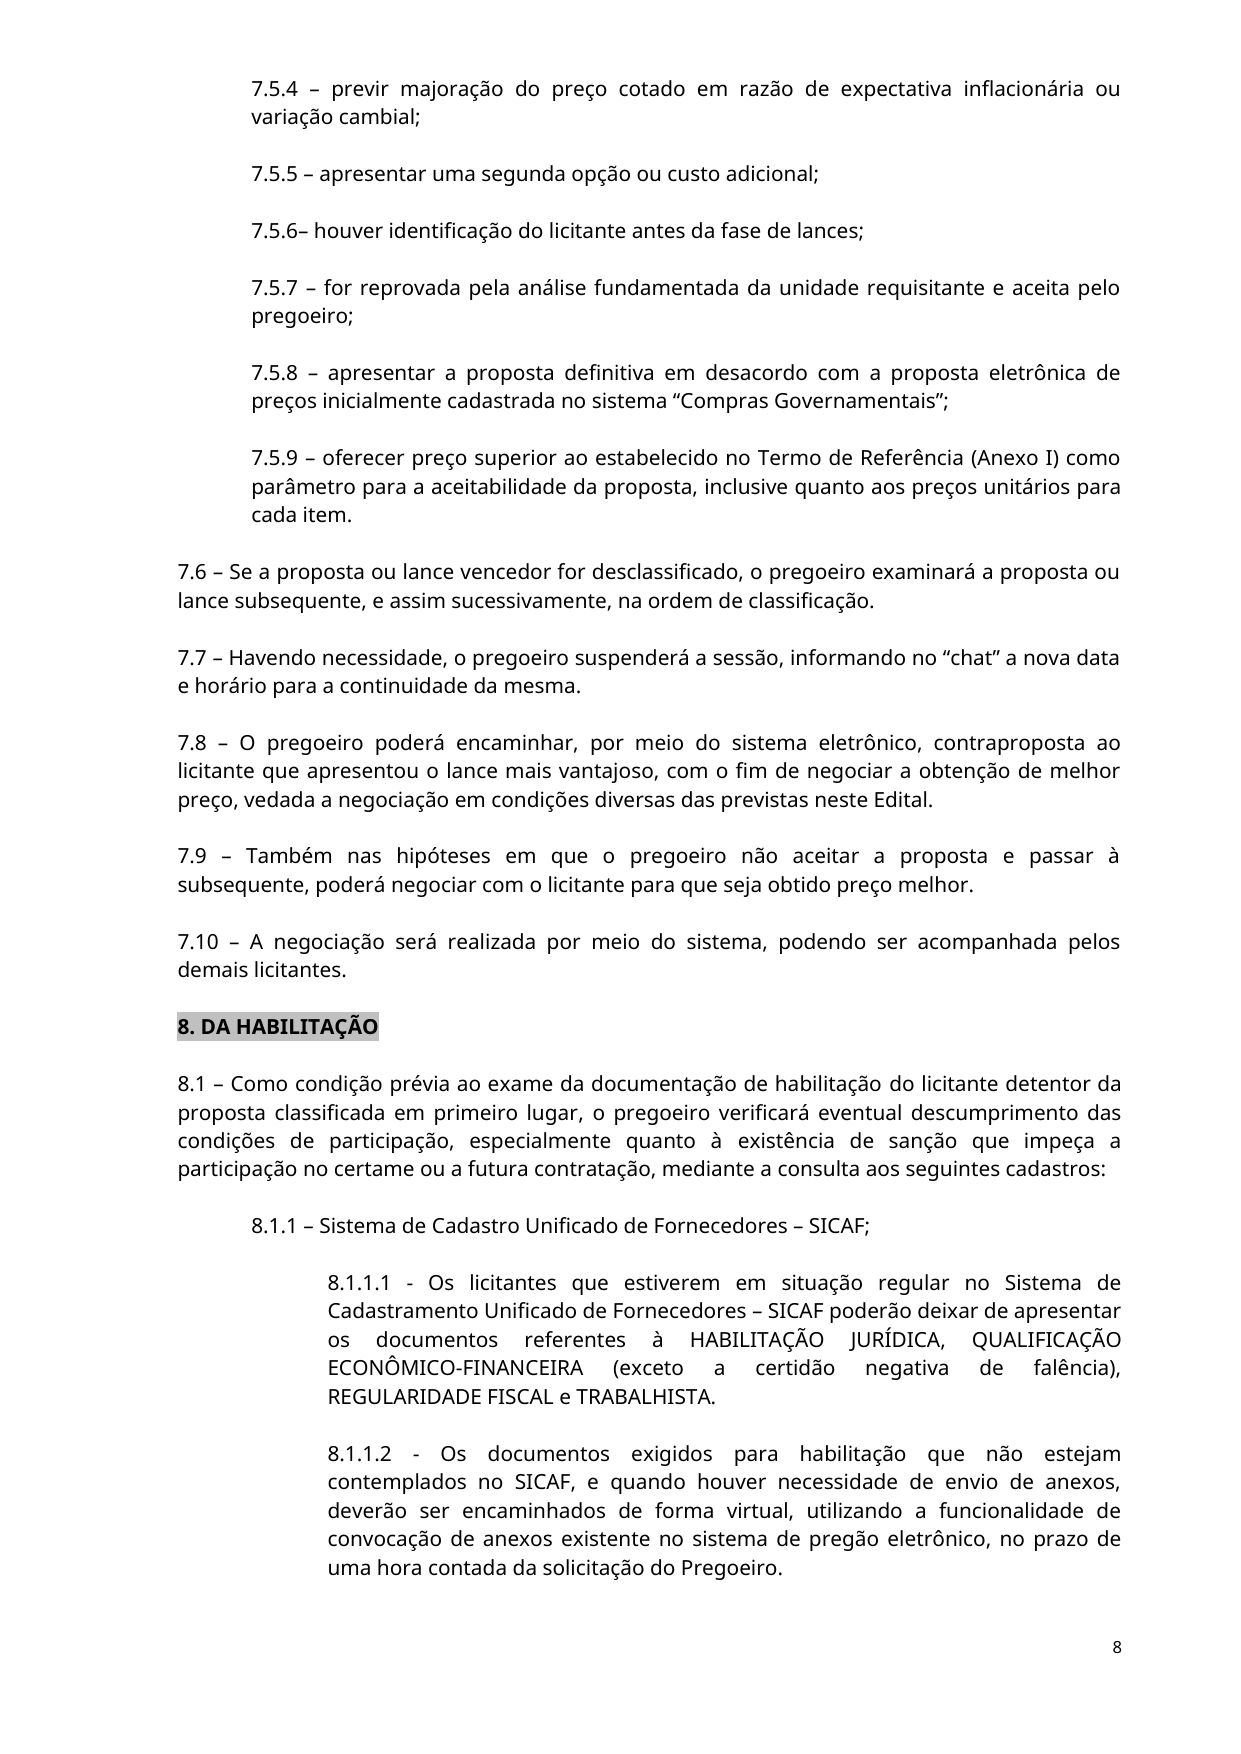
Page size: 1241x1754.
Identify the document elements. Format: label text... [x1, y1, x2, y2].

text 8. DA HABILITAÇÃO [177, 1012, 1122, 1041]
text 7.6 – Se a proposta ou lance vencedor for desclassificado, o pregoeiro examinará a proposta ou lance subsequente, e assim sucessivamente, na ordem de classificação. [177, 557, 1122, 614]
list 8.1 – Como condição prévia ao exame da documentação de habilitação do licitante detentor da proposta classificada em primeiro lugar, o pregoeiro verificará eventual descumprimento das condições de participação, especialmente quanto à existência de sanção que impeça a participação no certame ou a futura contratação, mediante a consulta aos seguintes cadastros: [177, 1069, 1122, 1183]
text 7.5.6– houver identificação do licitante antes da fase de lances; [251, 216, 1122, 244]
text 7.5.4 – previr majoração do preço cotado em razão de expectativa inflacionária ou variação cambial; [251, 74, 1122, 131]
text 7.5.5 – apresentar uma segunda opção ou custo adicional; [251, 159, 1122, 188]
text 7.5.9 – oferecer preço superior ao estabelecido no Termo de Referência (Anexo I) como parâmetro para a aceitabilidade da proposta, inclusive quanto aos preços unitários para cada item. [251, 443, 1122, 529]
text 7.9 – Também nas hipóteses em que o pregoeiro não aceitar a proposta e passar à subsequente, poderá negociar com o licitante para que seja obtido preço melhor. [177, 842, 1122, 898]
text 8.1.1.2 - Os documentos exigidos para habilitação que não estejam contemplados no SICAF, e quando houver necessidade de envio de anexos, deverão ser encaminhados de forma virtual, utilizando a funcionalidade de convocação de anexos existente no sistema de pregão eletrônico, no prazo de uma hora contada da solicitação do Pregoeiro. [327, 1439, 1122, 1581]
text 8.1.1.1 - Os licitantes que estiverem em situação regular no Sistema de Cadastramento Unificado de Fornecedores – SICAF poderão deixar de apresentar os documentos referentes à HABILITAÇÃO JURÍDICA, QUALIFICAÇÃO ECONÔMICO-FINANCEIRA (exceto a certidão negativa de falência), REGULARIDADE FISCAL e TRABALHISTA. [327, 1268, 1122, 1410]
text 7.8 – O pregoeiro poderá encaminhar, por meio do sistema eletrônico, contraproposta ao licitante que apresentou o lance mais vantajoso, com o fim de negociar a obtenção de melhor preço, vedada a negociação em condições diversas das previstas neste Edital. [177, 728, 1122, 813]
text 7.10 – A negociação será realizada por meio do sistema, podendo ser acompanhada pelos demais licitantes. [177, 927, 1122, 984]
text 7.7 – Havendo necessidade, o pregoeiro suspenderá a sessão, informando no “chat” a nova data e horário para a continuidade da mesma. [177, 643, 1122, 699]
text 7.5.8 – apresentar a proposta definitiva em desacordo com a proposta eletrônica de preços inicialmente cadastrada no sistema “Compras Governamentais”; [251, 358, 1122, 415]
text 7.5.7 – for reprovada pela análise fundamentada da unidade requisitante e aceita pelo pregoeiro; [251, 273, 1122, 330]
list 8.1.1 – Sistema de Cadastro Unificado de Fornecedores – SICAF; [251, 1211, 1122, 1240]
